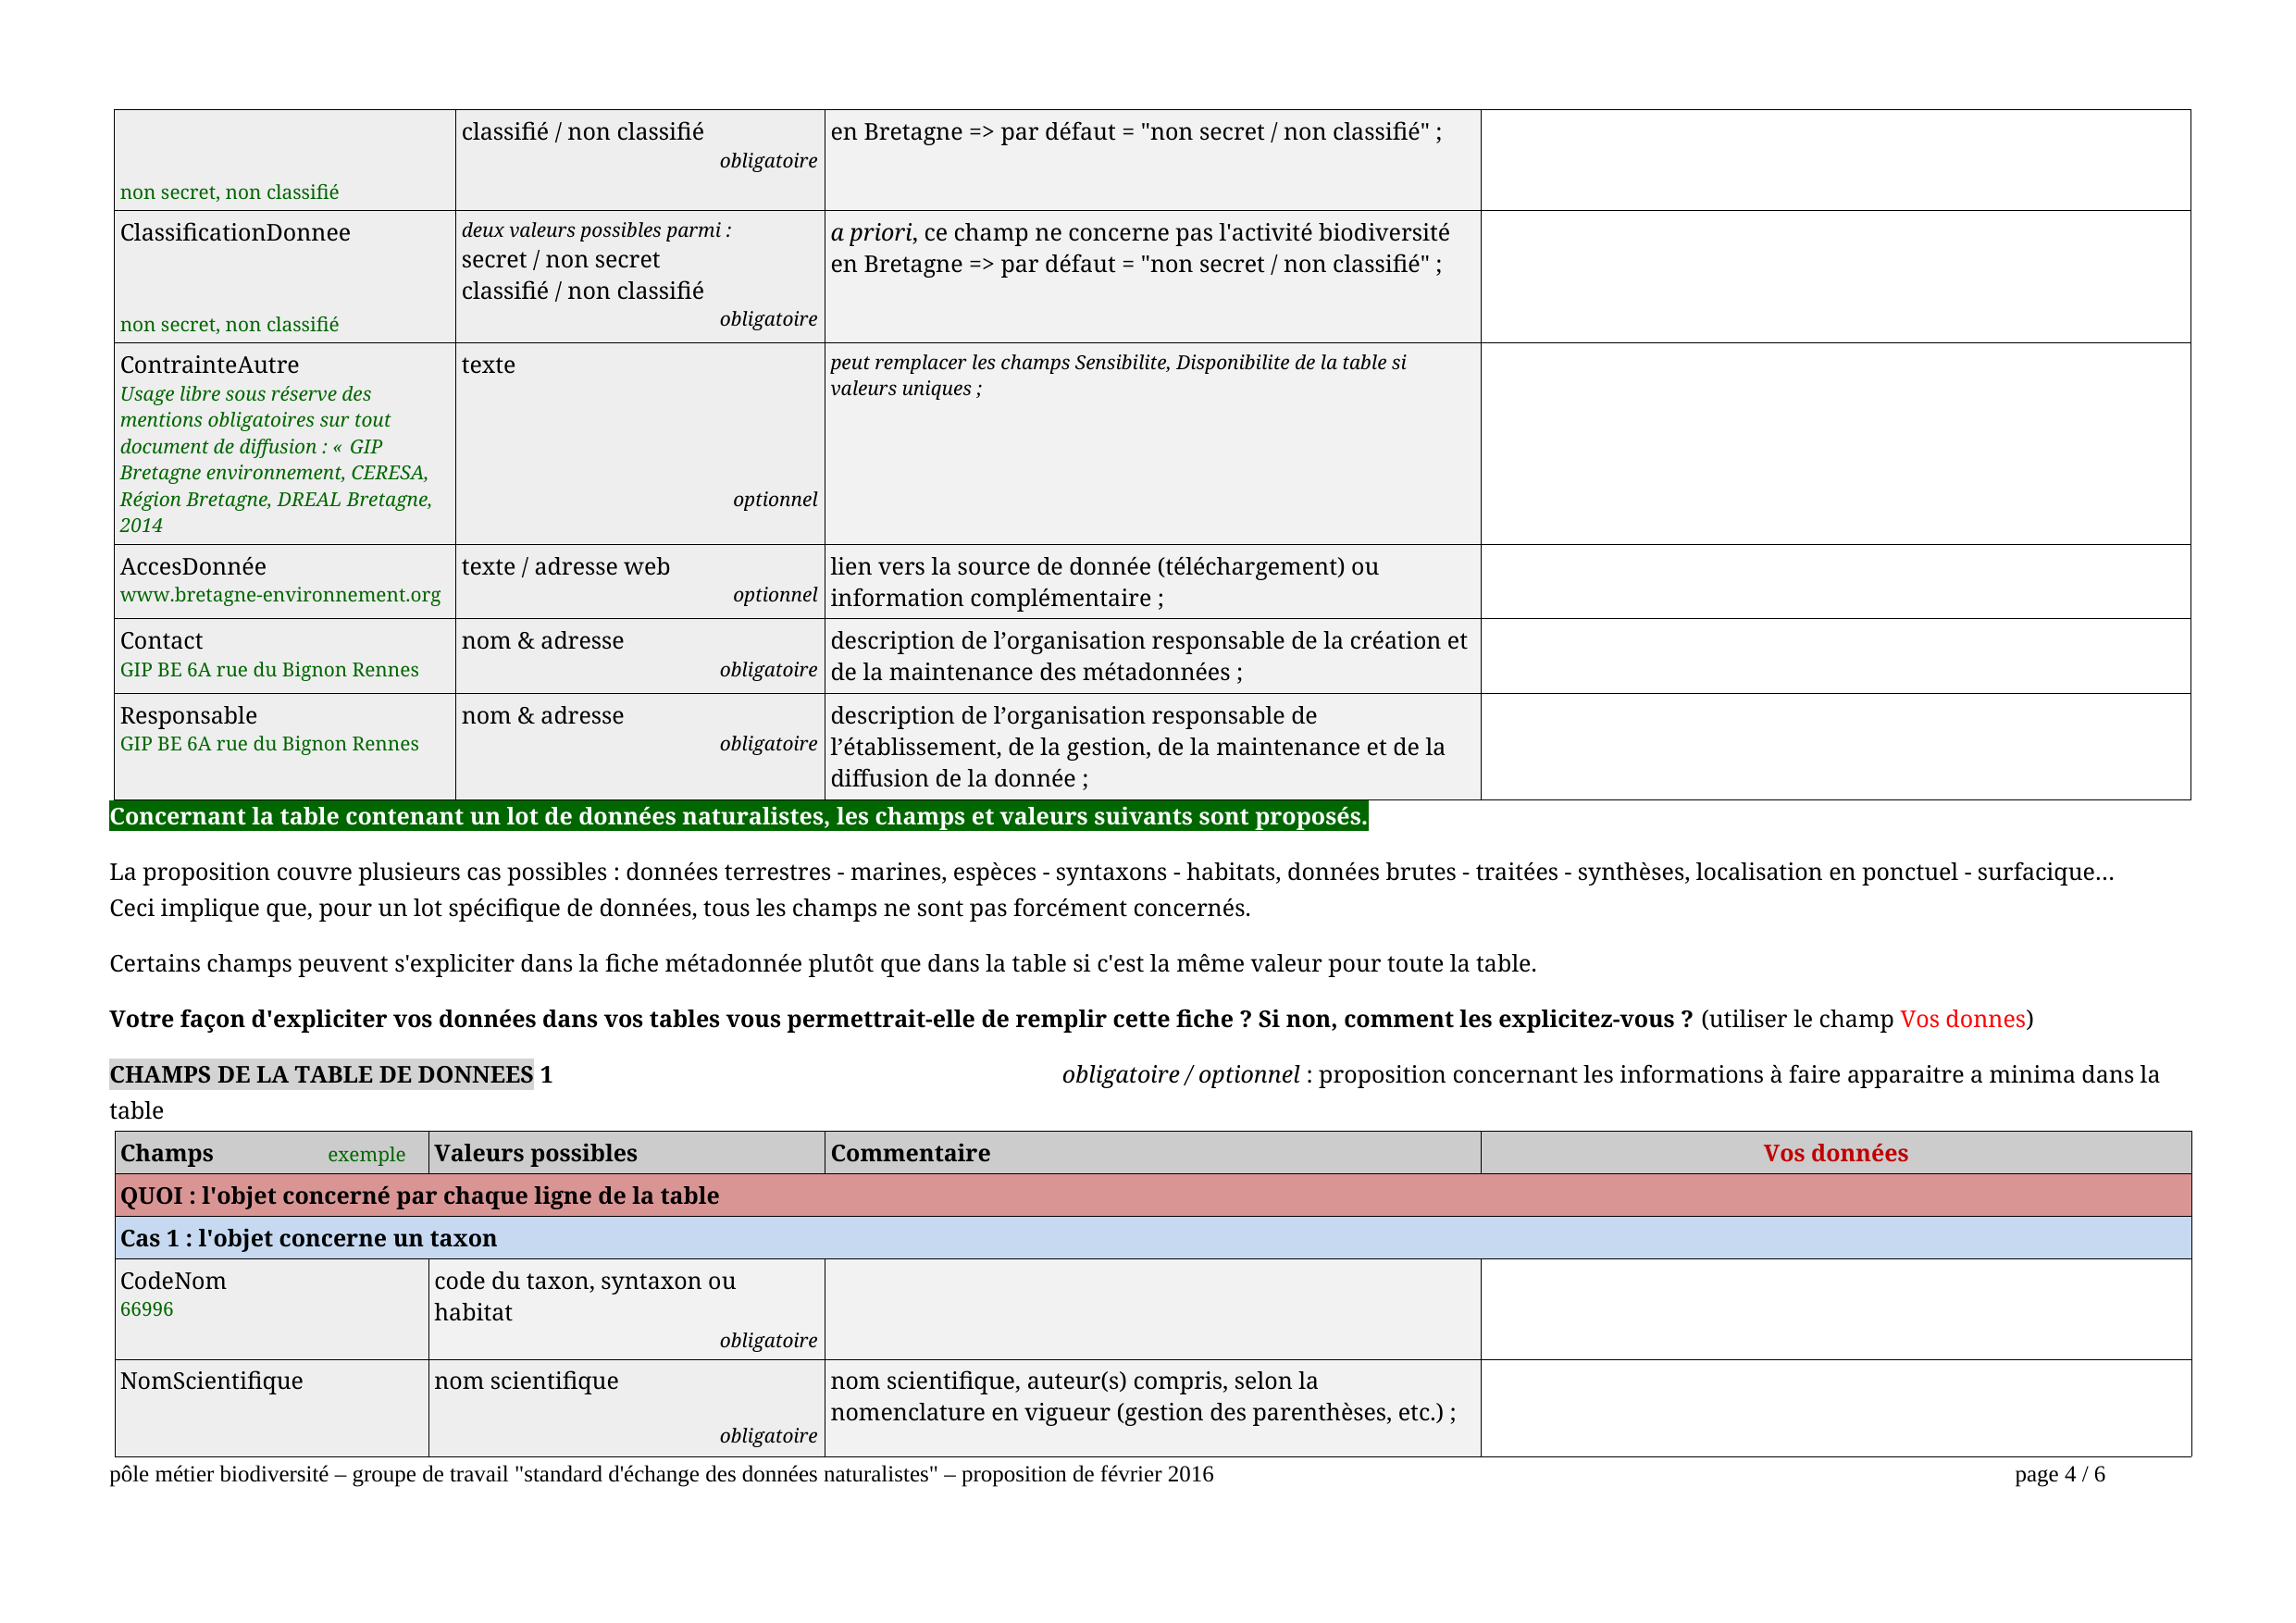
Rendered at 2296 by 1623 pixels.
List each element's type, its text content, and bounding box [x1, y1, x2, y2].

table_cell nom scientifique, auteur(s) compris, selon la nomenclature en vigueur (gestion des parenthèses, etc.) ; [825, 1360, 1481, 1456]
table_cell description de l’organisation responsable de l’établissement, de la gestion, de la maintenance et de la diffusion de la donnée ; [825, 694, 1481, 799]
table_cell [1482, 211, 2191, 342]
table_cell [1482, 343, 2191, 543]
table_header Commentaire [825, 1132, 1481, 1173]
table_cell a priori, ce champ ne concerne pas l'activité biodiversité en Bretagne => par défaut = "non secret / non classifié" ; [825, 211, 1481, 342]
table_header Vos données [1482, 1132, 2191, 1173]
table_header Champs exemple [116, 1132, 428, 1173]
table_cell Contact GIP BE 6A rue du Bignon Rennes [115, 619, 455, 693]
table_cell CodeNom 66996 [116, 1259, 428, 1359]
table_cell ClassificationDonnee non secret, non classifié [115, 211, 455, 342]
table_cell [1482, 619, 2191, 693]
text CHAMPS DE LA TABLE DE DONNEES 1 obligatoire / optionnel : proposition concernant les informations à faire apparaitre a minima dans la table [109, 1059, 2186, 1126]
table_cell Cas 1 : l'objet concerne un taxon [116, 1217, 2191, 1258]
table_cell deux valeurs possibles parmi : secret / non secret classifié / non classifié obligatoire [456, 211, 825, 342]
text Ceci implique que, pour un lot spécifique de données, tous les champs ne sont pas forcément concernés. [109, 892, 2186, 923]
table_cell NomScientifique [116, 1360, 428, 1456]
table_cell Responsable GIP BE 6A rue du Bignon Rennes [115, 694, 455, 799]
table_cell [1482, 545, 2191, 618]
table_cell [825, 1259, 1481, 1359]
table_header Valeurs possibles [429, 1132, 825, 1173]
table_cell en Bretagne => par défaut = "non secret / non classifié" ; [825, 110, 1481, 210]
table_cell non secret, non classifié [115, 110, 455, 210]
table_cell nom & adresse obligatoire [456, 694, 825, 799]
table_cell [1482, 694, 2191, 799]
table_cell texte / adresse web optionnel [456, 545, 825, 618]
table_cell classifié / non classifié obligatoire [456, 110, 825, 210]
table_cell code du taxon, syntaxon ou habitat obligatoire [429, 1259, 825, 1359]
table_cell texte optionnel [456, 343, 825, 543]
text Votre façon d'expliciter vos données dans vos tables vous permettrait-elle de remplir cette fiche ? Si non, comment les explicitez-vous ? (utiliser le champ Vos donnes) [109, 1003, 2186, 1035]
table_cell lien vers la source de donnée (téléchargement) ou information complémentaire ; [825, 545, 1481, 618]
table_cell nom & adresse obligatoire [456, 619, 825, 693]
text Concernant la table contenant un lot de données naturalistes, les champs et valeurs suivants sont proposés. [109, 799, 2186, 831]
table_cell [1482, 1360, 2191, 1456]
table_cell description de l’organisation responsable de la création et de la maintenance des métadonnées ; [825, 619, 1481, 693]
table_cell ContrainteAutre Usage libre sous réserve des mentions obligatoires sur tout document de diffusion : « GIP Bretagne environnement, CERESA, Région Bretagne, DREAL Bretagne, 2014 [115, 343, 455, 543]
table_cell nom scientifique obligatoire [429, 1360, 825, 1456]
text Certains champs peuvent s'expliciter dans la fiche métadonnée plutôt que dans la table si c'est la même valeur pour toute la table. [109, 948, 2186, 979]
table_cell peut remplacer les champs Sensibilite, Disponibilite de la table si valeurs uniques ; [825, 343, 1481, 543]
text La proposition couvre plusieurs cas possibles : données terrestres - marines, espèces - syntaxons - habitats, données brutes - traitées - synthèses, localisation en ponctuel - surfacique… [109, 855, 2186, 886]
table_cell AccesDonnée www.bretagne-environnement.org [115, 545, 455, 618]
table_cell QUOI : l'objet concerné par chaque ligne de la table [116, 1174, 2191, 1216]
table_cell [1482, 110, 2191, 210]
table_cell [1482, 1259, 2191, 1359]
